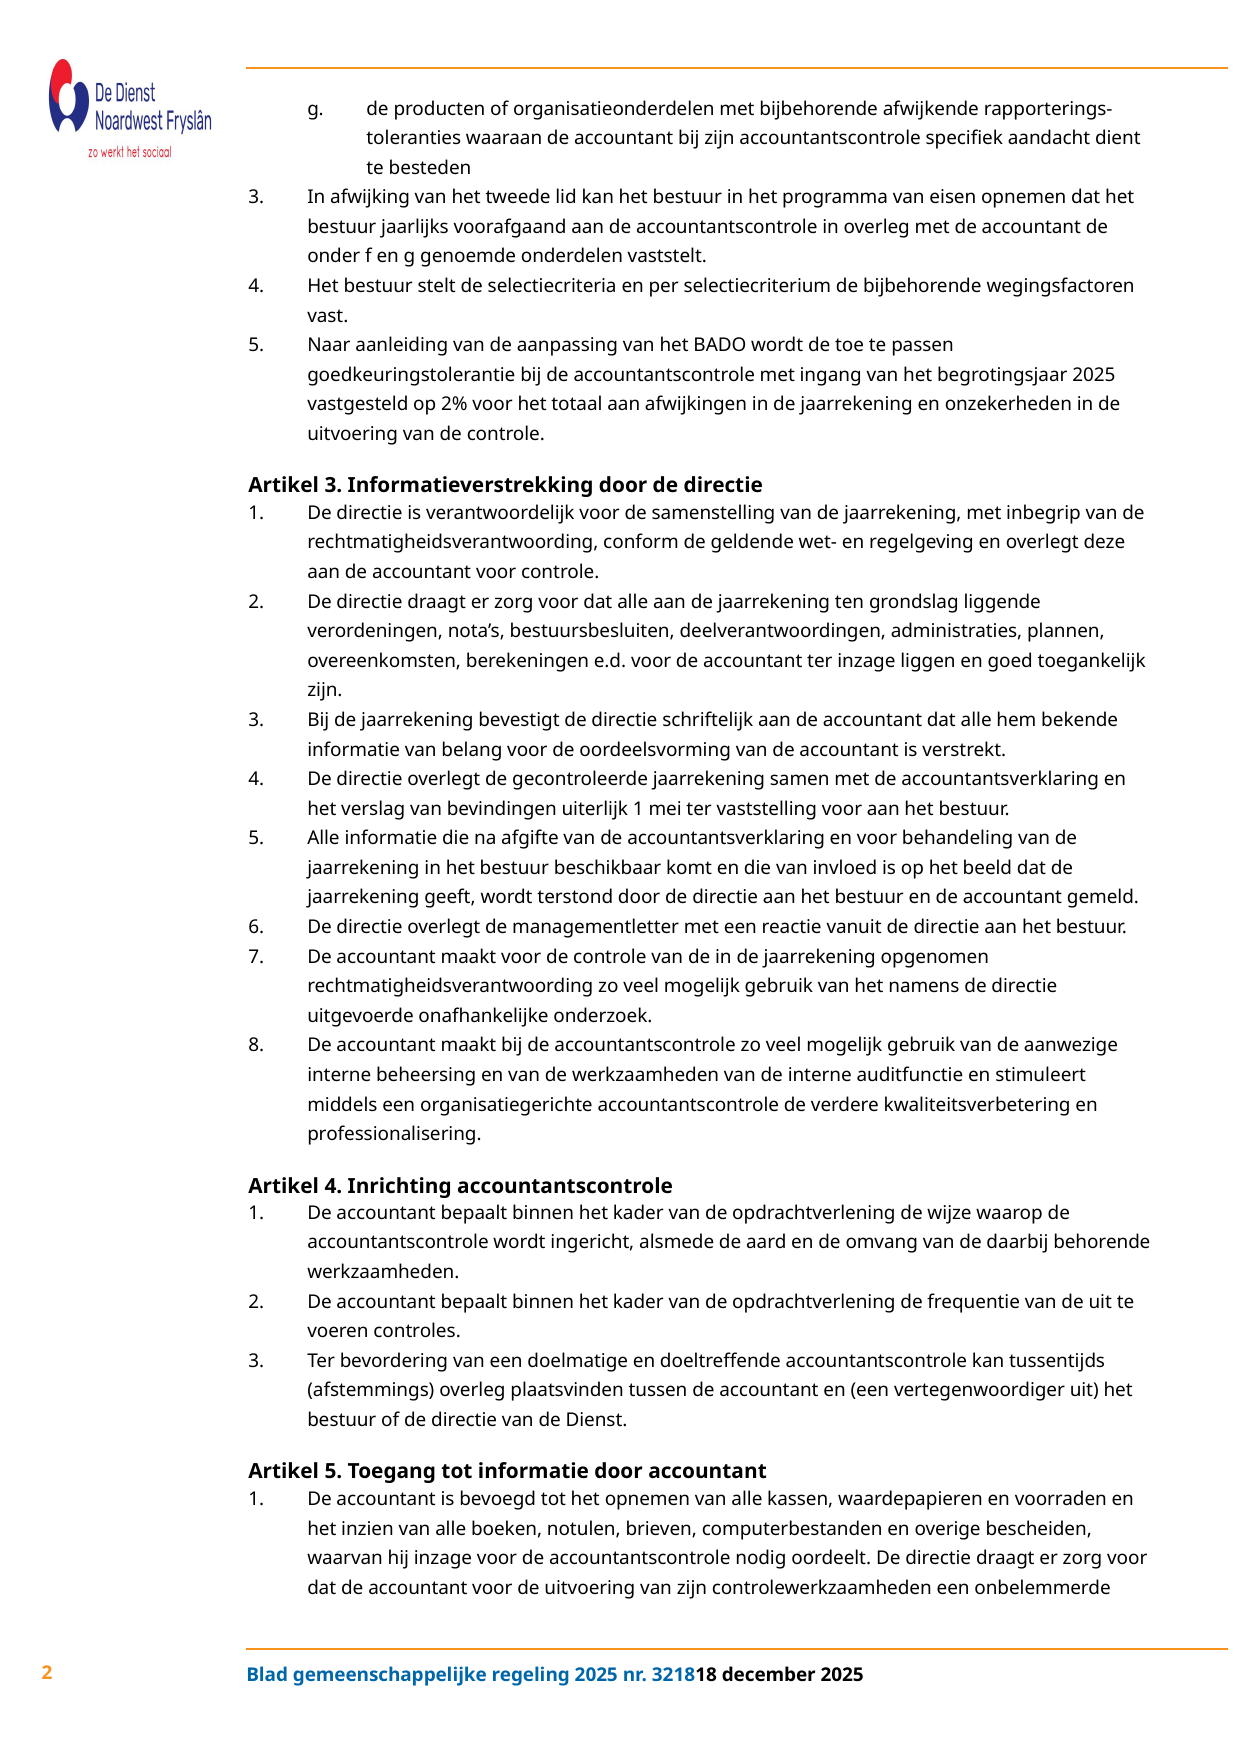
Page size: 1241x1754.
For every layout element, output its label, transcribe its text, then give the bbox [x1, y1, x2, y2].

list Naar aanleiding van de aanpassing van het BADO wordt de toe te passen goedkeuringstolerantie bij de accountantscontrole met ingang van het begrotingsjaar 2025 vastgesteld op 2% voor het totaal aan afwijkingen in de jaarrekening en onzekerheden in de uitvoering van de controle. [248, 331, 1152, 446]
picture [41, 47, 231, 172]
list De directie draagt er zorg voor dat alle aan de jaarrekening ten grondslag liggende verordeningen, nota’s, bestuursbesluiten, deelverantwoordingen, administraties, plannen, overeenkomsten, berekeningen e.d. voor de accountant ter inzage liggen en goed toegankelijk zijn. [248, 588, 1152, 702]
list Alle informatie die na afgifte van de accountantsverklaring en voor behandeling van de jaarrekening in het bestuur beschikbaar komt en die van invloed is op het beeld dat de jaarrekening geeft, wordt terstond door de directie aan het bestuur en de accountant gemeld. [248, 824, 1152, 909]
list De directie overlegt de managementletter met een reactie vanuit de directie aan het bestuur. [248, 913, 1152, 939]
list Bij de jaarrekening bevestigt de directie schriftelijk aan de accountant dat alle hem bekende informatie van belang voor de oordeelsvorming van de accountant is verstrekt. [248, 706, 1152, 761]
text Artikel 3. Informatieverstrekking door de directie [248, 471, 1152, 499]
list De accountant bepaalt binnen het kader van de opdrachtverlening de wijze waarop de accountantscontrole wordt ingericht, alsmede de aard en de omvang van de daarbij behorende werkzaamheden. [248, 1199, 1152, 1284]
list De accountant maakt bij de accountantscontrole zo veel mogelijk gebruik van de aanwezige interne beheersing en van de werkzaamheden van de interne auditfunctie en stimuleert middels een organisatiegerichte accountantscontrole de verdere kwaliteitsverbetering en professionalisering. [248, 1032, 1152, 1146]
list In afwijking van het tweede lid kan het bestuur in het programma van eisen opnemen dat het bestuur jaarlijks voorafgaand aan de accountantscontrole in overleg met de accountant de onder f en g genoemde onderdelen vaststelt. [248, 183, 1152, 268]
list de producten of organisatieonderdelen met bijbehorende afwijkende rapporterings-toleranties waaraan de accountant bij zijn accountantscontrole specifiek aandacht dient te besteden [307, 95, 1152, 180]
list De accountant bepaalt binnen het kader van de opdrachtverlening de frequentie van de uit te voeren controles. [248, 1288, 1152, 1343]
list De directie overlegt de gecontroleerde jaarrekening samen met de accountantsverklaring en het verslag van bevindingen uiterlijk 1 mei ter vaststelling voor aan het bestuur. [248, 765, 1152, 821]
text Artikel 5. Toegang tot informatie door accountant [248, 1457, 1152, 1485]
text Artikel 4. Inrichting accountantscontrole [248, 1171, 1152, 1199]
list De accountant is bevoegd tot het opnemen van alle kassen, waardepapieren en voorraden en het inzien van alle boeken, notulen, brieven, computerbestanden en overige bescheiden, waarvan hij inzage voor de accountantscontrole nodig oordeelt. De directie draagt er zorg voor dat de accountant voor de uitvoering van zijn controlewerkzaamheden een onbelemmerde [248, 1485, 1152, 1599]
list De directie is verantwoordelijk voor de samenstelling van de jaarrekening, met inbegrip van de rechtmatigheidsverantwoording, conform de geldende wet- en regelgeving en overlegt deze aan de accountant voor controle. [248, 499, 1152, 584]
list De accountant maakt voor de controle van de in de jaarrekening opgenomen rechtmatigheidsverantwoording zo veel mogelijk gebruik van het namens de directie uitgevoerde onafhankelijke onderzoek. [248, 943, 1152, 1028]
list Ter bevordering van een doelmatige en doeltreffende accountantscontrole kan tussentijds (afstemmings) overleg plaatsvinden tussen de accountant en (een vertegenwoordiger uit) het bestuur of de directie van de Dienst. [248, 1347, 1152, 1432]
list Het bestuur stelt de selectiecriteria en per selectiecriterium de bijbehorende wegingsfactoren vast. [248, 272, 1152, 328]
